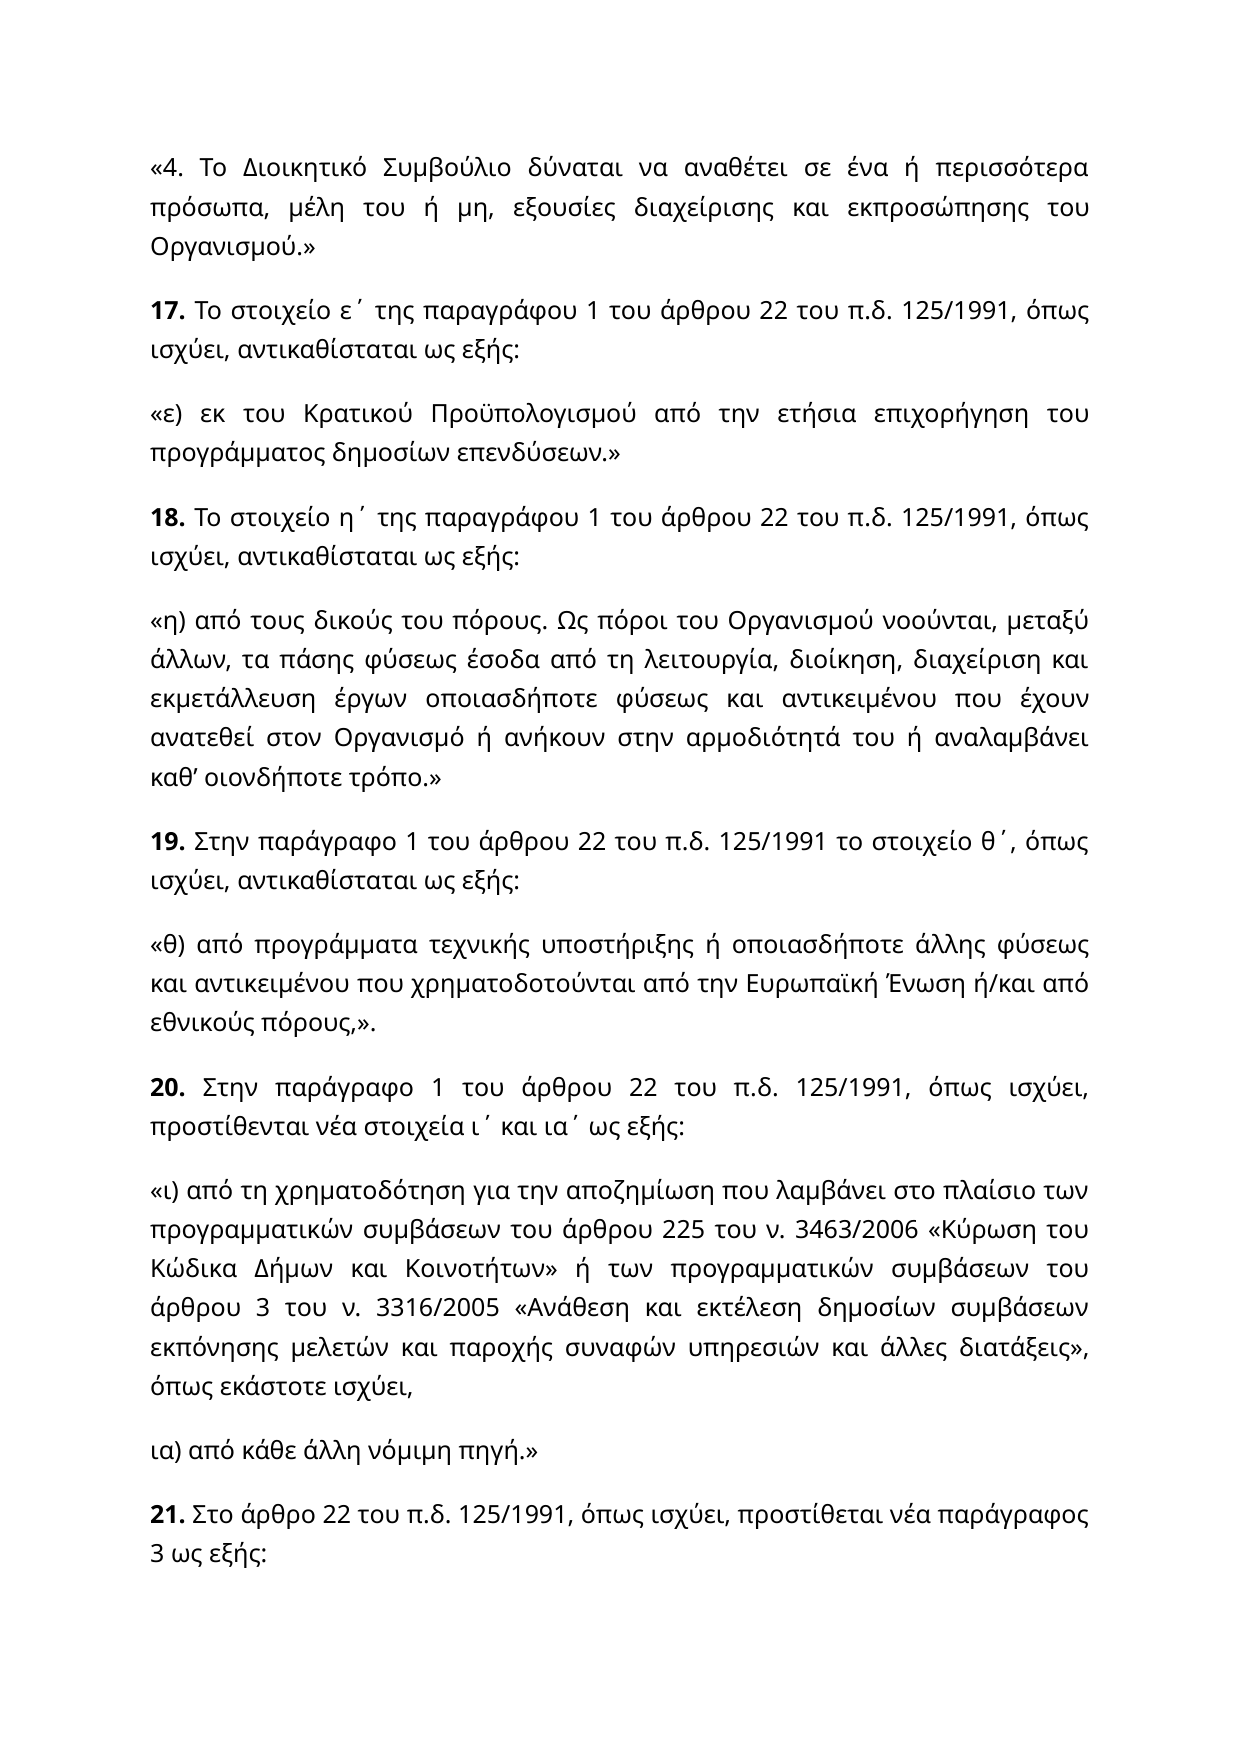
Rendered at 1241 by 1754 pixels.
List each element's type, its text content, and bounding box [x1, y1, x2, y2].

text 20. Στην παράγραφο 1 του άρθρου 22 του π.δ. 125/1991, όπως ισχύει, προστίθενται νέα στοιχεία ι΄ και ια΄ ως εξής: [150, 1069, 1090, 1142]
text «4. Το Διοικητικό Συμβούλιο δύναται να αναθέτει σε ένα ή περισσότερα πρόσωπα, μέλη του ή μη, εξουσίες διαχείρισης και εκπροσώπησης του Οργανισμού.» [150, 150, 1090, 262]
text «ε) εκ του Κρατικού Προϋπολογισμού από την ετήσια επιχορήγηση του προγράμματος δημοσίων επενδύσεων.» [150, 396, 1090, 469]
text 18. Το στοιχείο η΄ της παραγράφου 1 του άρθρου 22 του π.δ. 125/1991, όπως ισχύει, αντικαθίσταται ως εξής: [150, 499, 1090, 572]
text «θ) από προγράμματα τεχνικής υποστήριξης ή οποιασδήποτε άλλης φύσεως και αντικειμένου που χρηματοδοτούνται από την Ευρωπαϊκή Ένωση ή/και από εθνικούς πόρους,». [150, 927, 1090, 1039]
text 17. Το στοιχείο ε΄ της παραγράφου 1 του άρθρου 22 του π.δ. 125/1991, όπως ισχύει, αντικαθίσταται ως εξής: [150, 292, 1090, 366]
text 19. Στην παράγραφο 1 του άρθρου 22 του π.δ. 125/1991 το στοιχείο θ΄, όπως ισχύει, αντικαθίσταται ως εξής: [150, 823, 1090, 897]
text ια) από κάθε άλλη νόμιμη πηγή.» [150, 1432, 1090, 1467]
text 21. Στο άρθρο 22 του π.δ. 125/1991, όπως ισχύει, προστίθεται νέα παράγραφος 3 ως εξής: [150, 1497, 1090, 1570]
text «ι) από τη χρηματοδότηση για την αποζημίωση που λαμβάνει στο πλαίσιο των προγραμματικών συμβάσεων του άρθρου 225 του ν. 3463/2006 «Κύρωση του Κώδικα Δήμων και Κοινοτήτων» ή των προγραμματικών συμβάσεων του άρθρου 3 του ν. 3316/2005 «Ανάθεση και εκτέλεση δημοσίων συμβάσεων εκπόνησης μελετών και παροχής συναφών υπηρεσιών και άλλες διατάξεις», όπως εκάστοτε ισχύει, [150, 1172, 1090, 1402]
text «η) από τους δικούς του πόρους. Ως πόροι του Οργανισμού νοούνται, μεταξύ άλλων, τα πάσης φύσεως έσοδα από τη λειτουργία, διοίκηση, διαχείριση και εκμετάλλευση έργων οποιασδήποτε φύσεως και αντικειμένου που έχουν ανατεθεί στον Οργανισμό ή ανήκουν στην αρμοδιότητά του ή αναλαμβάνει καθ’ οιονδήποτε τρόπο.» [150, 602, 1090, 793]
